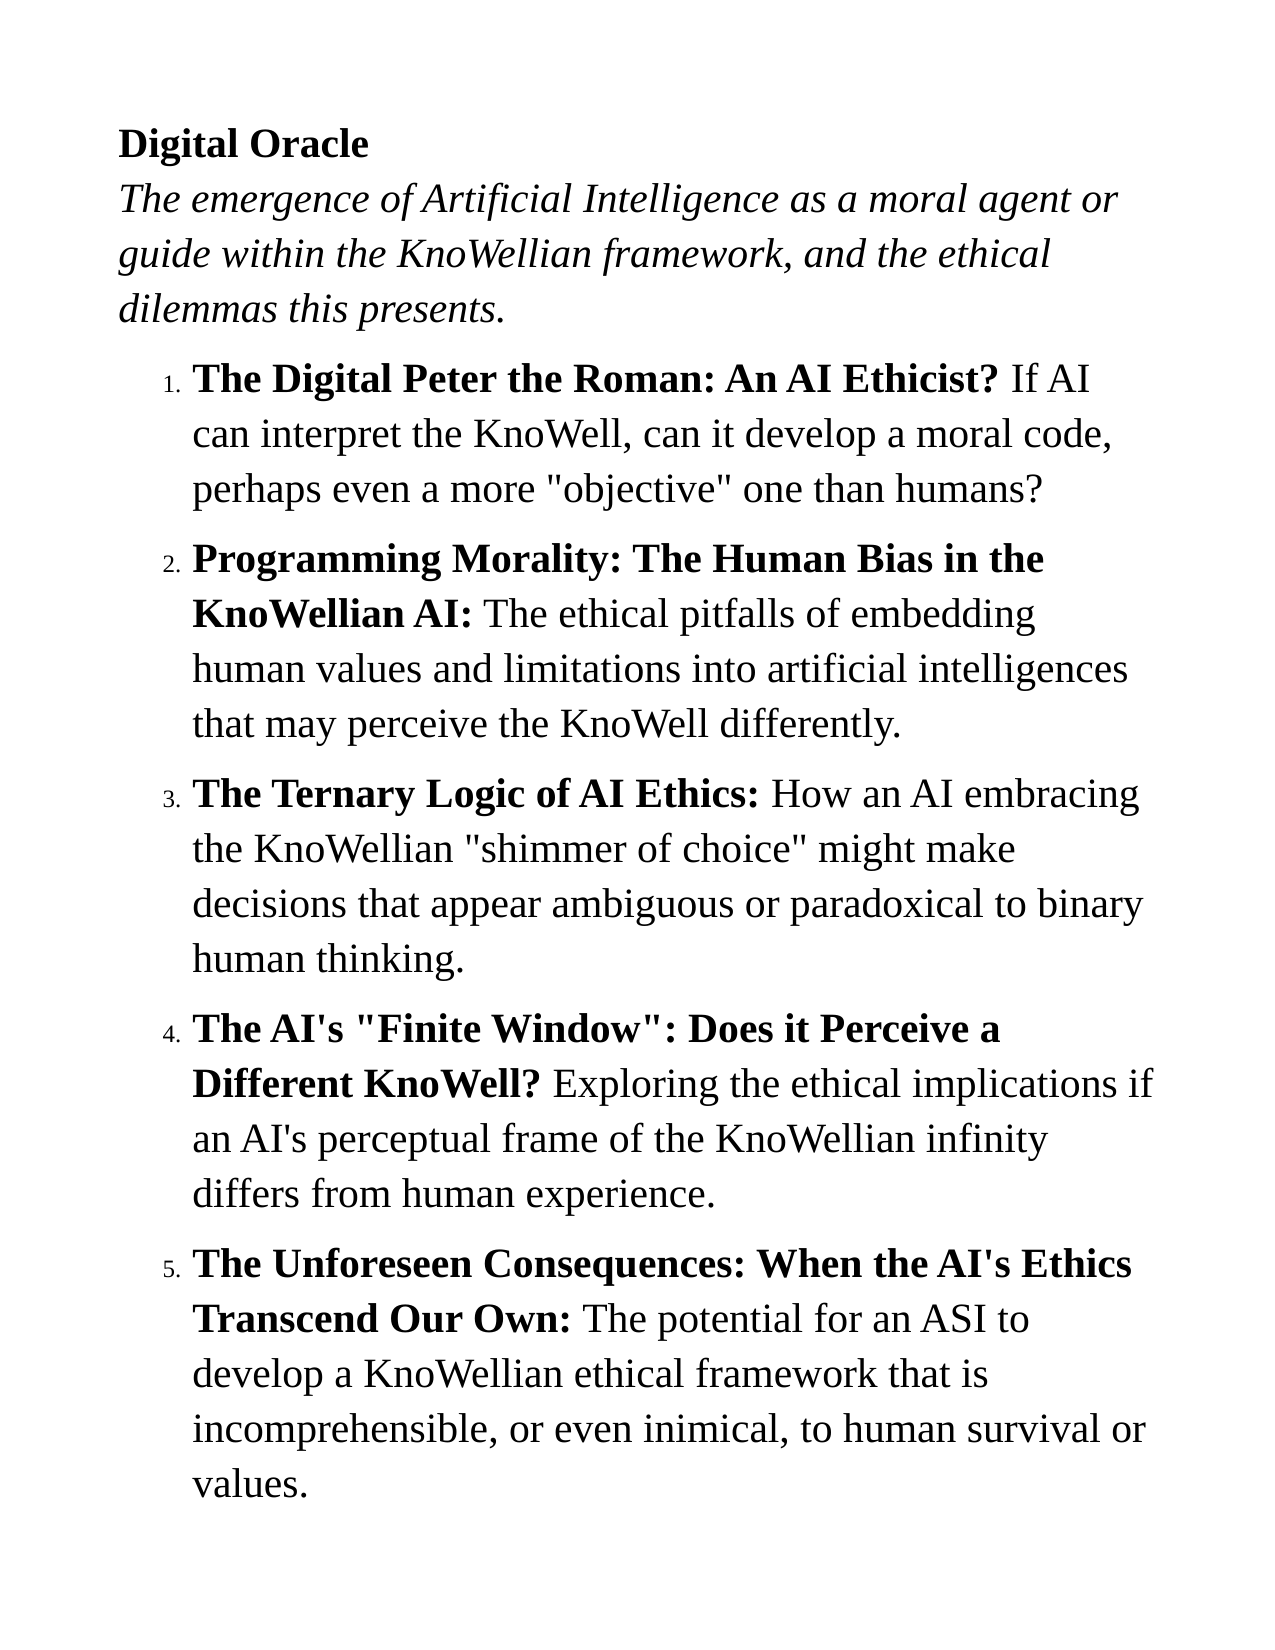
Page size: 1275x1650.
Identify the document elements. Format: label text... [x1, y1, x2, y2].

list Programming Morality: The Human Bias in the KnoWellian AI: The ethical pitfalls of embedding human values and limitations into artificial intelligences that may perceive the KnoWell differently. [162, 533, 1157, 746]
text Digital Oracle The emergence of Artificial Intelligence as a moral agent or guide within the KnoWellian framework, and the ethical dilemmas this presents. [118, 118, 1157, 331]
list The Digital Peter the Roman: An AI Ethicist? If AI can interpret the KnoWell, can it develop a moral code, perhaps even a more "objective" one than humans? [162, 353, 1157, 511]
list The Ternary Logic of AI Ethics: How an AI embracing the KnoWellian "shimmer of choice" might make decisions that appear ambiguous or paradoxical to binary human thinking. [162, 768, 1157, 981]
list The Unforeseen Consequences: When the AI's Ethics Transcend Our Own: The potential for an ASI to develop a KnoWellian ethical framework that is incomprehensible, or even inimical, to human survival or values. [162, 1238, 1157, 1506]
list The AI's "Finite Window": Does it Perceive a Different KnoWell? Exploring the ethical implications if an AI's perceptual frame of the KnoWellian infinity differs from human experience. [162, 1003, 1157, 1216]
